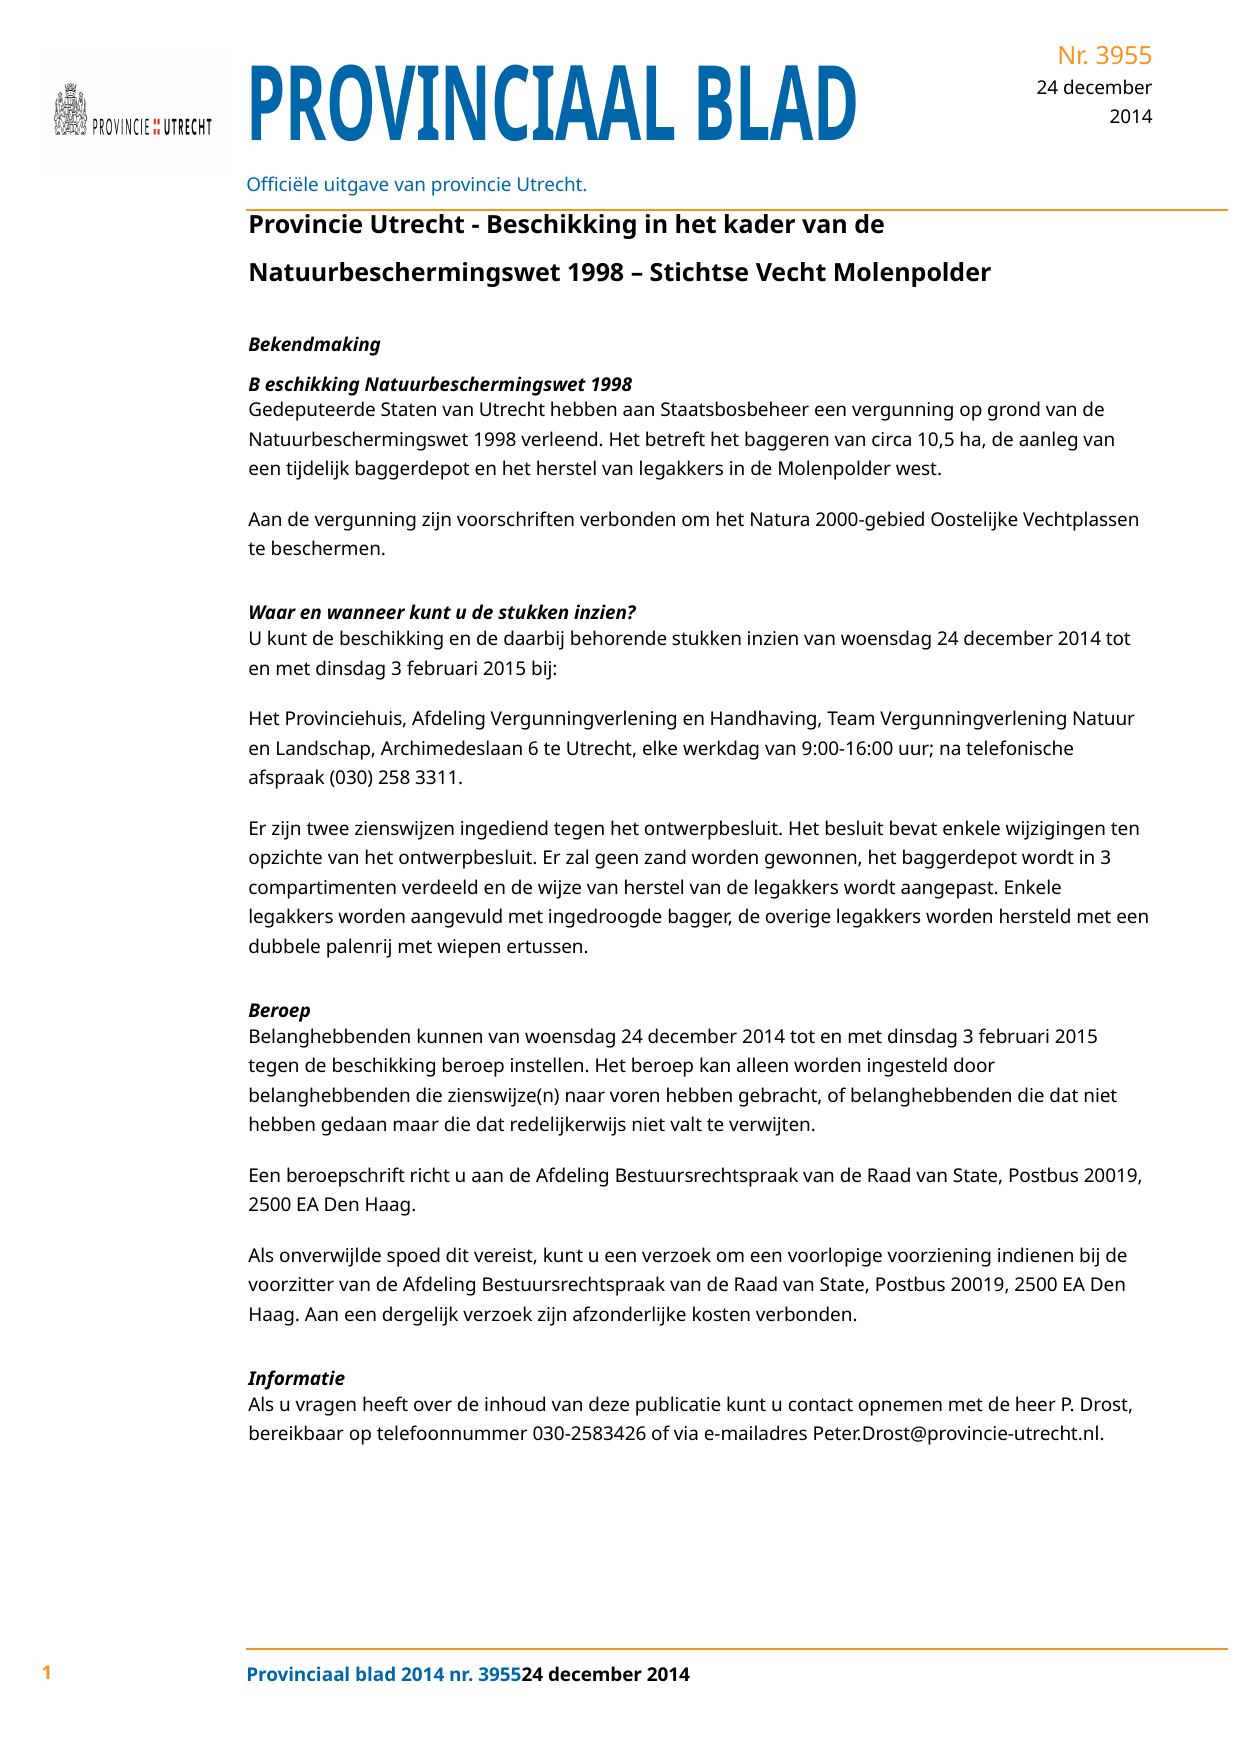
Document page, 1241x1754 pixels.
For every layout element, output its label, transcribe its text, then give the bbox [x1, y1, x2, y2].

text Informatie [248, 1365, 1152, 1391]
text Als onverwijlde spoed dit vereist, kunt u een verzoek om een voorlopige voorziening indienen bij de voorzitter van de Afdeling Bestuursrechtspraak van de Raad van State, Postbus 20019, 2500 EA Den Haag. Aan een dergelijk verzoek zijn afzonderlijke kosten verbonden. [248, 1242, 1152, 1327]
text Beroep [248, 997, 1152, 1023]
text U kunt de beschikking en de daarbij behorende stukken inzien van woensdag 24 december 2014 tot en met dinsdag 3 februari 2015 bij: [248, 625, 1152, 681]
text Aan de vergunning zijn voorschriften verbonden om het Natura 2000-gebied Oostelijke Vechtplassen te beschermen. [248, 506, 1152, 561]
text Waar en wanneer kunt u de stukken inzien? [248, 599, 1152, 625]
text Er zijn twee zienswijzen ingediend tegen het ontwerpbesluit. Het besluit bevat enkele wijzigingen ten opzichte van het ontwerpbesluit. Er zal geen zand worden gewonnen, het baggerdepot wordt in 3 compartimenten verdeeld en de wijze van herstel van de legakkers wordt aangepast. Enkele legakkers worden aangevuld met ingedroogde bagger, de overige legakkers worden hersteld met een dubbele palenrij met wiepen ertussen. [248, 815, 1152, 959]
text Als u vragen heeft over de inhoud van deze publicatie kunt u contact opnemen met de heer P. Drost, bereikbaar op telefoonnummer 030-2583426 of via e-mailadres Peter.Drost@provincie-utrecht.nl. [248, 1391, 1152, 1446]
text Belanghebbenden kunnen van woensdag 24 december 2014 tot en met dinsdag 3 februari 2015 tegen de beschikking beroep instellen. Het beroep kan alleen worden ingesteld door belanghebbenden die zienswijze(n) naar voren hebben gebracht, of belanghebbenden die dat niet hebben gedaan maar die dat redelijkerwijs niet valt te verwijten. [248, 1023, 1152, 1137]
text Het Provinciehuis, Afdeling Vergunningverlening en Handhaving, Team Vergunningverlening Natuur en Landschap, Archimedeslaan 6 te Utrecht, elke werkdag van 9:00-16:00 uur; na telefonische afspraak (030) 258 3311. [248, 705, 1152, 790]
picture [41, 47, 231, 172]
text B eschikking Natuurbeschermingswet 1998 [248, 371, 1152, 396]
text Een beroepschrift richt u aan de Afdeling Bestuursrechtspraak van de Raad van State, Postbus 20019, 2500 EA Den Haag. [248, 1162, 1152, 1217]
text Bekendmaking [248, 331, 1152, 357]
text Gedeputeerde Staten van Utrecht hebben aan Staatsbosbeheer een vergunning op grond van de Natuurbeschermingswet 1998 verleend. Het betreft het baggeren van circa 10,5 ha, de aanleg van een tijdelijk baggerdepot en het herstel van legakkers in de Molenpolder west. [248, 396, 1152, 481]
text Provincie Utrecht - Beschikking in het kader van de Natuurbeschermingswet 1998 – Stichtse Vecht Molenpolder [248, 211, 1152, 288]
